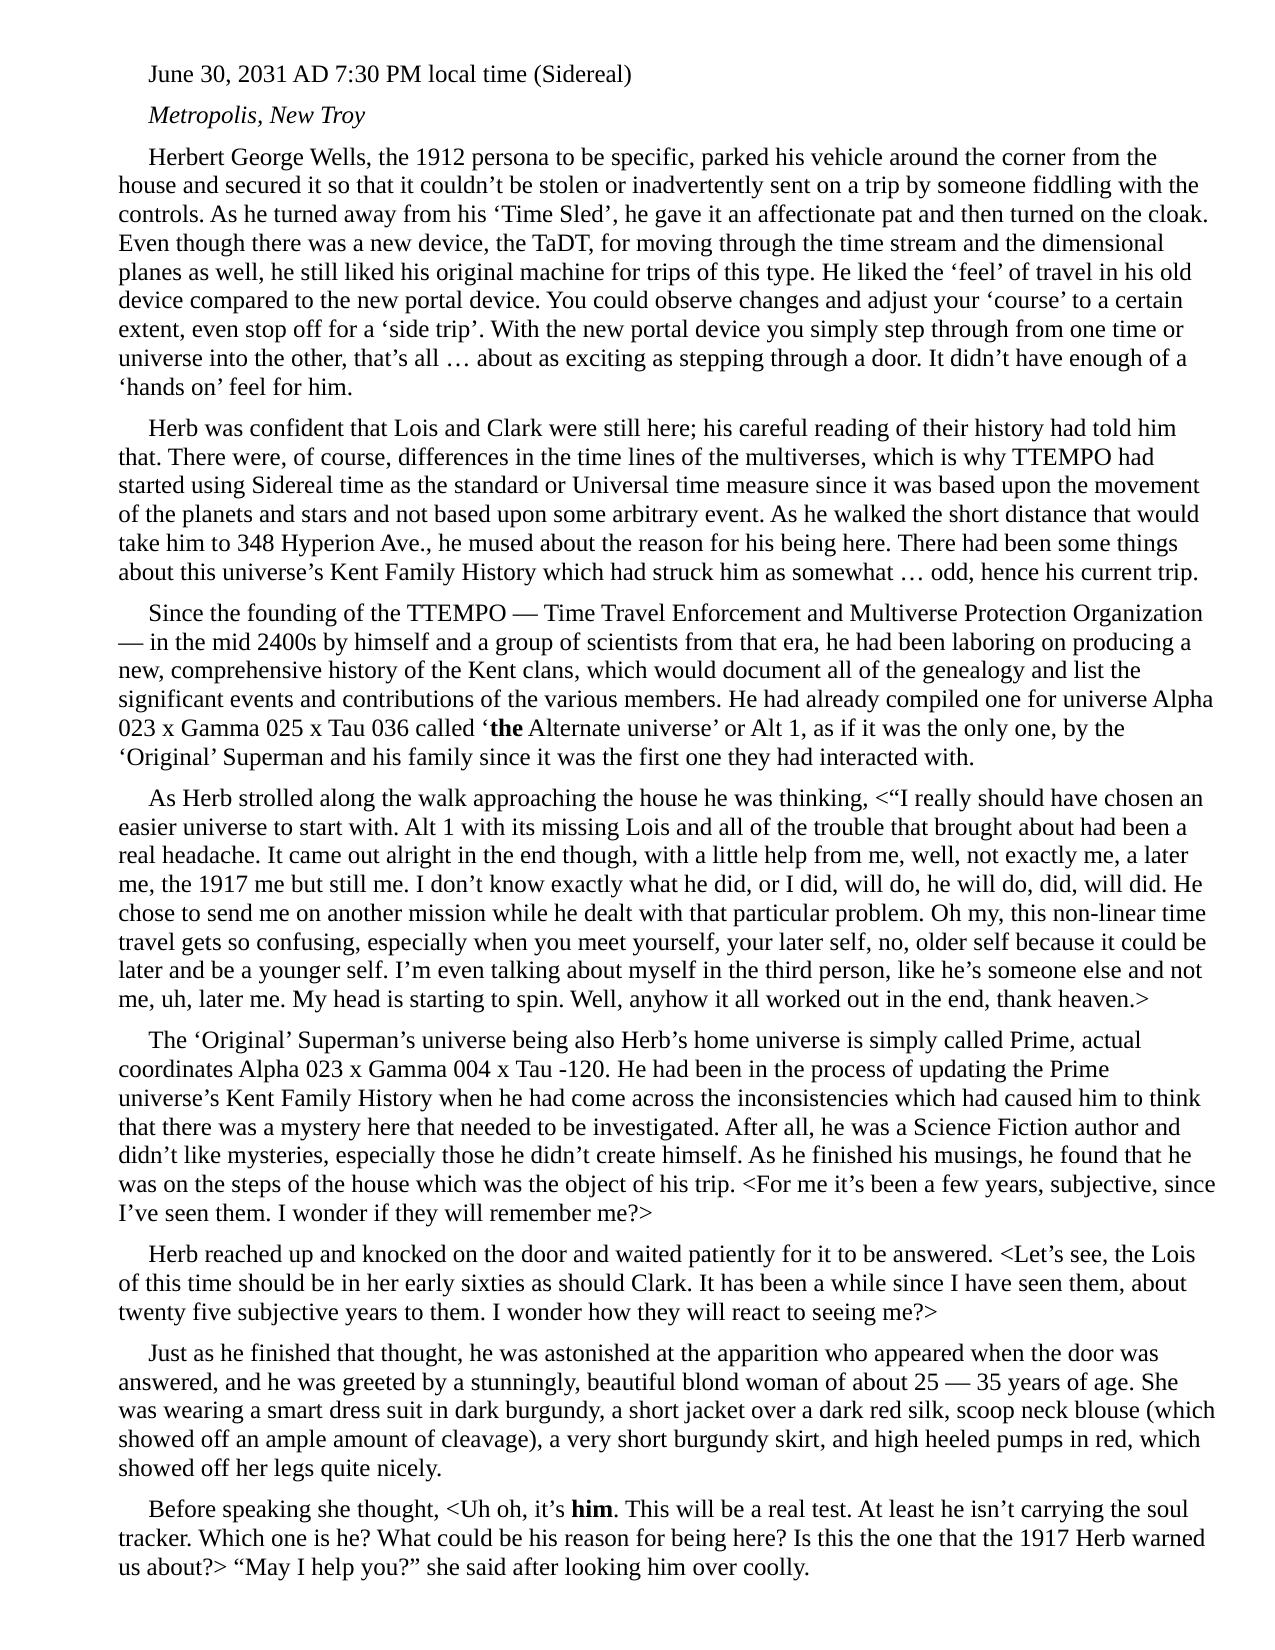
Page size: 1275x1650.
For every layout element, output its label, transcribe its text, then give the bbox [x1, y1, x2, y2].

text Herb was confident that Lois and Clark were still here; his careful reading of their history had told him that. There were, of course, differences in the time lines of the multiverses, which is why TTEMPO had started using Sidereal time as the standard or Universal time measure since it was based upon the movement of the planets and stars and not based upon some arbitrary event. As he walked the short distance that would take him to 348 Hyperion Ave., he mused about the reason for his being here. There had been some things about this universe’s Kent Family History which had struck him as somewhat … odd, hence his current trip. [118, 413, 1216, 585]
text Just as he finished that thought, he was astonished at the apparition who appeared when the door was answered, and he was greeted by a stunningly, beautiful blond woman of about 25 — 35 years of age. She was wearing a smart dress suit in dark burgundy, a short jacket over a dark red silk, scoop neck blouse (which showed off an ample amount of cleavage), a very short burgundy skirt, and high heeled pumps in red, which showed off her legs quite nicely. [118, 1338, 1216, 1482]
text Before speaking she thought, <Uh oh, it’s him. This will be a real test. At least he isn’t carrying the soul tracker. Which one is he? What could be his reason for being here? Is this the one that the 1917 Herb warned us about?> “May I help you?” she said after looking him over coolly. [118, 1494, 1216, 1580]
text As Herb strolled along the walk approaching the house he was thinking, <“I really should have chosen an easier universe to start with. Alt 1 with its missing Lois and all of the trouble that brought about had been a real headache. It came out alright in the end though, with a little help from me, well, not exactly me, a later me, the 1917 me but still me. I don’t know exactly what he did, or I did, will do, he will do, did, will did. He chose to send me on another mission while he dealt with that particular problem. Oh my, this non-linear time travel gets so confusing, especially when you meet yourself, your later self, no, older self because it could be later and be a younger self. I’m even talking about myself in the third person, like he’s someone else and not me, uh, later me. My head is starting to spin. Well, anyhow it all worked out in the end, thank heaven.> [118, 783, 1216, 1013]
text Metropolis, New Troy [118, 100, 1216, 129]
text Since the founding of the TTEMPO — Time Travel Enforcement and Multiverse Protection Organization — in the mid 2400s by himself and a group of scientists from that era, he had been laboring on producing a new, comprehensive history of the Kent clans, which would document all of the genealogy and list the significant events and contributions of the various members. He had already compiled one for universe Alpha 023 x Gamma 025 x Tau 036 called ‘the Alternate universe’ or Alt 1, as if it was the only one, by the ‘Original’ Superman and his family since it was the first one they had interacted with. [118, 598, 1216, 770]
text Herb reached up and knocked on the door and waited patiently for it to be answered. <Let’s see, the Lois of this time should be in her early sixties as should Clark. It has been a while since I have seen them, about twenty five subjective years to them. I wonder how they will react to seeing me?> [118, 1239, 1216, 1325]
text June 30, 2031 AD 7:30 PM local time (Sidereal) [118, 59, 1216, 88]
text Herbert George Wells, the 1912 persona to be specific, parked his vehicle around the corner from the house and secured it so that it couldn’t be stolen or inadvertently sent on a trip by someone fiddling with the controls. As he turned away from his ‘Time Sled’, he gave it an affectionate pat and then turned on the cloak. Even though there was a new device, the TaDT, for moving through the time stream and the dimensional planes as well, he still liked his original machine for trips of this type. He liked the ‘feel’ of travel in his old device compared to the new portal device. You could observe changes and adjust your ‘course’ to a certain extent, even stop off for a ‘side trip’. With the new portal device you simply step through from one time or universe into the other, that’s all … about as exciting as stepping through a door. It didn’t have enough of a ‘hands on’ feel for him. [118, 142, 1216, 400]
text The ‘Original’ Superman’s universe being also Herb’s home universe is simply called Prime, actual coordinates Alpha 023 x Gamma 004 x Tau -120. He had been in the process of updating the Prime universe’s Kent Family History when he had come across the inconsistencies which had caused him to think that there was a mystery here that needed to be investigated. After all, he was a Science Fiction author and didn’t like mysteries, especially those he didn’t create himself. As he finished his musings, he found that he was on the steps of the house which was the object of his trip. <For me it’s been a few years, subjective, since I’ve seen them. I wonder if they will remember me?> [118, 1025, 1216, 1227]
